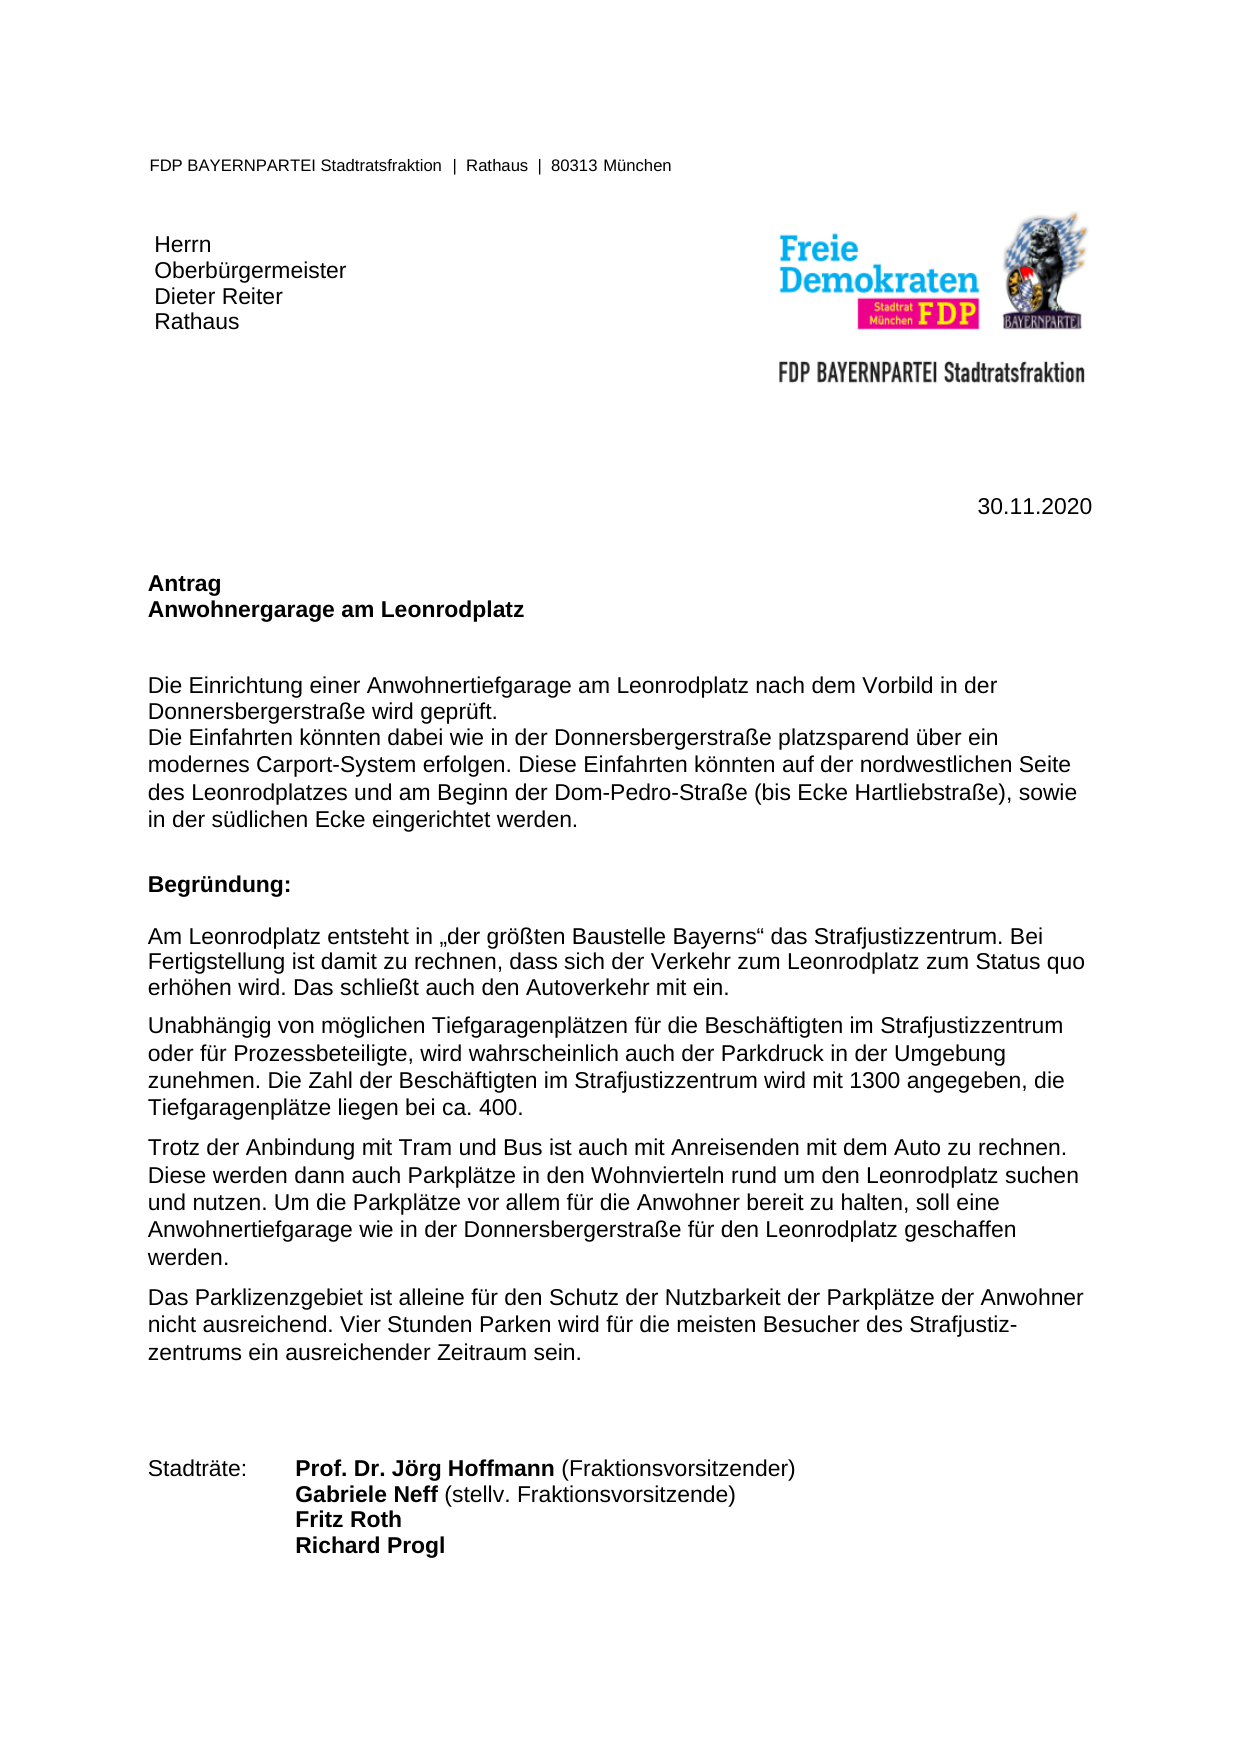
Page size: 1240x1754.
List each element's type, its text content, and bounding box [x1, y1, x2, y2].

text Gabriele Neff (stellv. Fraktionsvorsitzende) [148, 1482, 1092, 1507]
picture [749, 197, 1119, 396]
text Stadträte: Prof. Dr. Jörg Hoffmann (Fraktionsvorsitzender) [148, 1456, 1092, 1482]
text FDP BAYERNPARTEI Stadtratsfraktion | Rathaus | 80313 München [149, 153, 802, 176]
text Fritz Roth [148, 1507, 1092, 1533]
text Trotz der Anbindung mit Tram und Bus ist auch mit Anreisenden mit dem Auto zu rechnen. Diese werden dann auch Parkplätze in den Wohnvierteln rund um den Leonrodplatz suchen und nutzen. Um die Parkplätze vor allem für die Anwohner bereit zu halten, soll eine Anwohnertiefgarage wie in der Donnersbergerstraße für den Leonrodplatz geschaffen werden. [148, 1135, 1092, 1270]
text Die Einfahrten könnten dabei wie in der Donnersbergerstraße platzsparend über ein modernes Carport-System erfolgen. Diese Einfahrten könnten auf der nordwestlichen Seite des Leonrodplatzes und am Beginn der Dom-Pedro-Straße (bis Ecke Hartliebstraße), sowie in der südlichen Ecke eingerichtet werden. [148, 724, 1092, 832]
text Richard Progl [148, 1533, 1092, 1558]
text Antrag [148, 571, 1092, 596]
text Am Leonrodplatz entsteht in „der größten Baustelle Bayerns“ das Strafjustizzentrum. Bei Fertigstellung ist damit zu rechnen, dass sich der Verkehr zum Leonrodplatz zum Status quo erhöhen wird. Das schließt auch den Autoverkehr mit ein. [148, 923, 1092, 1000]
text Anwohnergarage am Leonrodplatz [148, 596, 1092, 622]
text Unabhängig von möglichen Tiefgaragenplätzen für die Beschäftigten im Strafjustizzentrum oder für Prozessbeteiligte, wird wahrscheinlich auch der Parkdruck in der Umgebung zunehmen. Die Zahl der Beschäftigten im Strafjustizzentrum wird mit 1300 angegeben, die Tiefgaragenplätze liegen bei ca. 400. [148, 1013, 1092, 1121]
text Die Einrichtung einer Anwohnertiefgarage am Leonrodplatz nach dem Vorbild in der Donnersbergerstraße wird geprüft. [148, 673, 1092, 724]
text Begründung: [148, 872, 1092, 898]
text 30.11.2020 [148, 494, 1092, 519]
text Das Parklizenzgebiet ist alleine für den Schutz der Nutzbarkeit der Parkplätze der Anwohner nicht ausreichend. Vier Stunden Parken wird für die meisten Besucher des Strafjustiz-zentrums ein ausreichender Zeitraum sein. [148, 1284, 1092, 1365]
table_header Herrn Oberbürgermeister Dieter Reiter Rathaus [149, 201, 739, 396]
